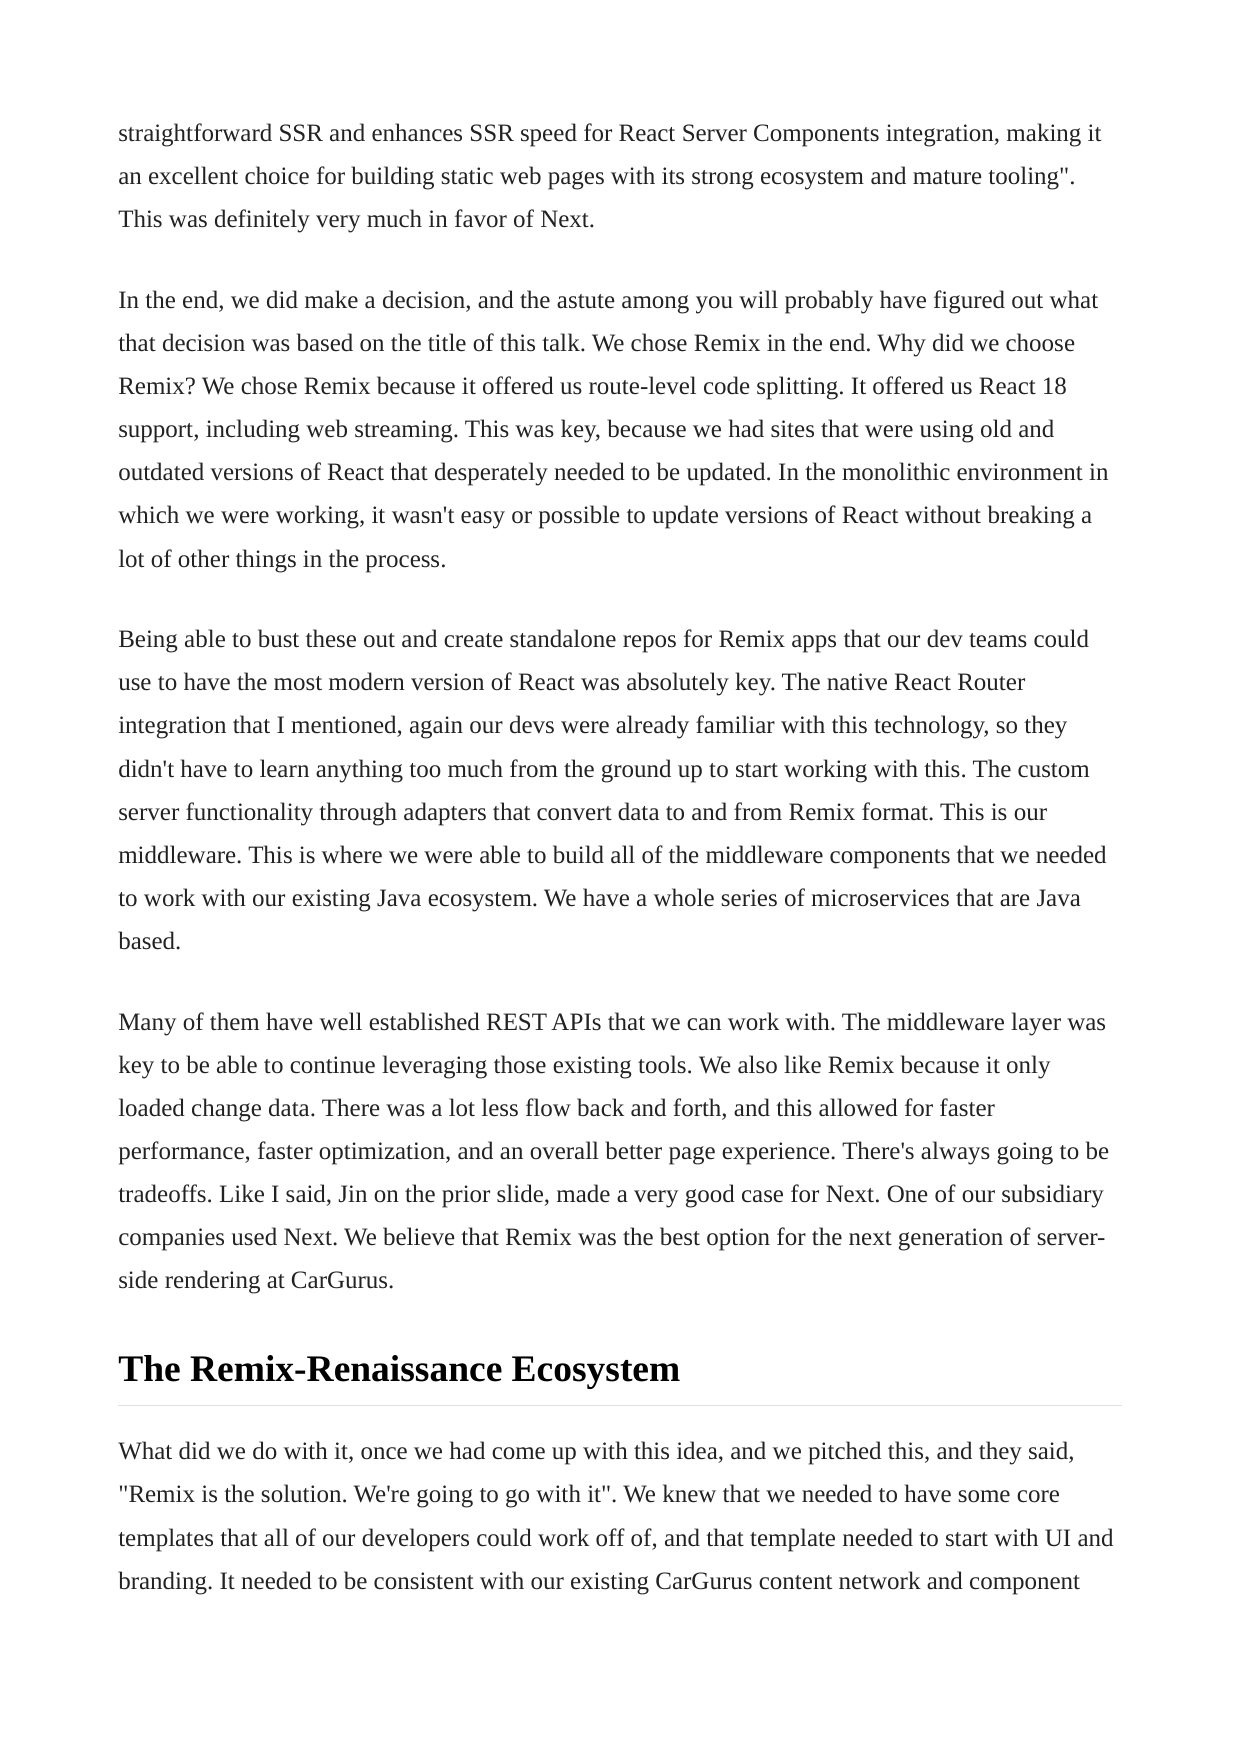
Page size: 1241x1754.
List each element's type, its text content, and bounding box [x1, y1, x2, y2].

subtitle The Remix-Renaissance Ecosystem [118, 1346, 1122, 1405]
text Being able to bust these out and create standalone repos for Remix apps that our dev teams could use to have the most modern version of React was absolutely key. The native React Router integration that I mentioned, again our devs were already familiar with this technology, so they didn't have to learn anything too much from the ground up to start working with this. The custom server functionality through adapters that convert data to and from Remix format. This is our middleware. This is where we were able to build all of the middleware components that we needed to work with our existing Java ecosystem. We have a whole series of microservices that are Java based. [118, 624, 1122, 955]
text In the end, we did make a decision, and the astute among you will probably have figured out what that decision was based on the title of this talk. We chose Remix in the end. Why did we choose Remix? We chose Remix because it offered us route-level code splitting. It offered us React 18 support, including web streaming. This was key, because we had sites that were using old and outdated versions of React that desperately needed to be updated. In the monolithic environment in which we were working, it wasn't easy or possible to update versions of React without breaking a lot of other things in the process. [118, 285, 1122, 572]
text Many of them have well established REST APIs that we can work with. The middleware layer was key to be able to continue leveraging those existing tools. We also like Remix because it only loaded change data. There was a lot less flow back and forth, and this allowed for faster performance, faster optimization, and an overall better page experience. There's always going to be tradeoffs. Like I said, Jin on the prior slide, made a very good case for Next. One of our subsidiary companies used Next. We believe that Remix was the best option for the next generation of server-side rendering at CarGurus. [118, 1007, 1122, 1294]
text straightforward SSR and enhances SSR speed for React Server Components integration, making it an excellent choice for building static web pages with its strong ecosystem and mature tooling". This was definitely very much in favor of Next. [118, 118, 1122, 233]
text What did we do with it, once we had come up with this idea, and we pitched this, and they said, "Remix is the solution. We're going to go with it". We knew that we needed to have some core templates that all of our developers could work off of, and that template needed to start with UI and branding. It needed to be consistent with our existing CarGurus content network and component [118, 1436, 1122, 1594]
